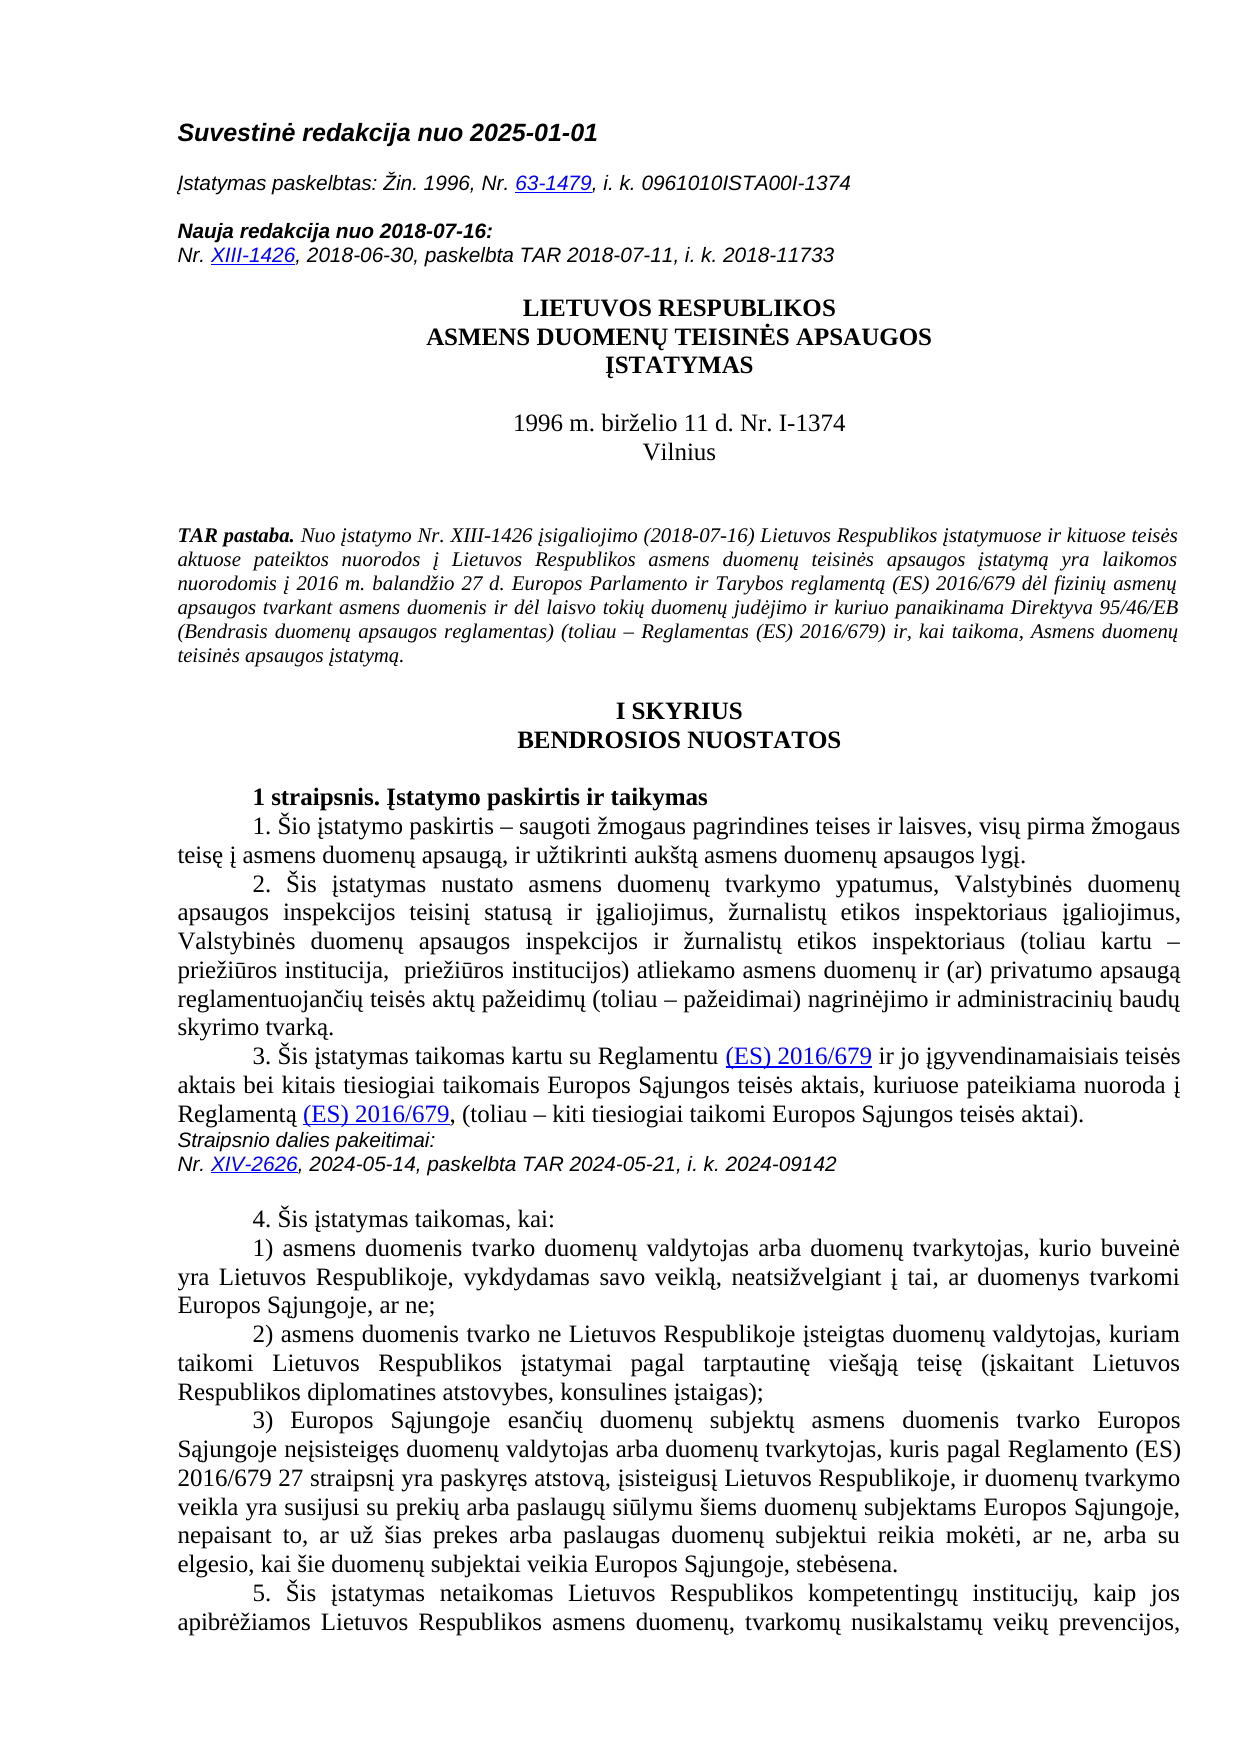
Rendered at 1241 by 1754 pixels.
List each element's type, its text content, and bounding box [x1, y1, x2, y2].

text LIETUVOS RESPUBLIKOS ASMENS DUOMENŲ TEISINĖS APSAUGOS ĮSTATYMAS [177, 293, 1181, 379]
text Nauja redakcija nuo 2018-07-16: [177, 219, 1181, 243]
text Straipsnio dalies pakeitimai: [177, 1127, 1181, 1151]
text 1 straipsnis. Įstatymo paskirtis ir taikymas [177, 782, 1181, 811]
text 2) asmens duomenis tvarko ne Lietuvos Respublikoje įsteigtas duomenų valdytojas, kuriam taikomi Lietuvos Respublikos įstatymai pagal tarptautinę viešąją teisę (įskaitant Lietuvos Respublikos diplomatines atstovybes, konsulines įstaigas); [177, 1319, 1181, 1405]
text Vilnius [177, 437, 1181, 466]
text 5. Šis įstatymas netaikomas Lietuvos Respublikos kompetentingų institucijų, kaip jos apibrėžiamos Lietuvos Respublikos asmens duomenų, tvarkomų nusikalstamų veikų prevencijos, [177, 1578, 1181, 1635]
text 1996 m. birželio 11 d. Nr. I-1374 [177, 408, 1181, 437]
text Įstatymas paskelbtas: Žin. 1996, Nr. 63-1479, i. k. 0961010ISTA00I-1374 [177, 171, 1181, 195]
text 3. Šis įstatymas taikomas kartu su Reglamentu (ES) 2016/679 ir jo įgyvendinamaisiais teisės aktais bei kitais tiesiogiai taikomais Europos Sąjungos teisės aktais, kuriuose pateikiama nuoroda į Reglamentą (ES) 2016/679, (toliau – kiti tiesiogiai taikomi Europos Sąjungos teisės aktai). [177, 1041, 1181, 1127]
text TAR pastaba. Nuo įstatymo Nr. XIII-1426 įsigaliojimo (2018-07-16) Lietuvos Respublikos įstatymuose ir kituose teisės aktuose pateiktos nuorodos į Lietuvos Respublikos asmens duomenų teisinės apsaugos įstatymą yra laikomos nuorodomis į 2016 m. balandžio 27 d. Europos Parlamento ir Tarybos reglamentą (ES) 2016/679 dėl fizinių asmenų apsaugos tvarkant asmens duomenis ir dėl laisvo tokių duomenų judėjimo ir kuriuo panaikinama Direktyva 95/46/EB (Bendrasis duomenų apsaugos reglamentas) (toliau – Reglamentas (ES) 2016/679) ir, kai taikoma, Asmens duomenų teisinės apsaugos įstatymą. [177, 523, 1181, 667]
text I SKYRIUS [177, 696, 1181, 725]
text Nr. XIV-2626, 2024-05-14, paskelbta TAR 2024-05-21, i. k. 2024-09142 [177, 1151, 1181, 1175]
text 4. Šis įstatymas taikomas, kai: [177, 1204, 1181, 1233]
text Nr. XIII-1426, 2018-06-30, paskelbta TAR 2018-07-11, i. k. 2018-11733 [177, 243, 1181, 267]
text 3) Europos Sąjungoje esančių duomenų subjektų asmens duomenis tvarko Europos Sąjungoje neįsisteigęs duomenų valdytojas arba duomenų tvarkytojas, kuris pagal Reglamento (ES) 2016/679 27 straipsnį yra paskyręs atstovą, įsisteigusį Lietuvos Respublikoje, ir duomenų tvarkymo veikla yra susijusi su prekių arba paslaugų siūlymu šiems duomenų subjektams Europos Sąjungoje, nepaisant to, ar už šias prekes arba paslaugas duomenų subjektui reikia mokėti, ar ne, arba su elgesio, kai šie duomenų subjektai veikia Europos Sąjungoje, stebėsena. [177, 1405, 1181, 1578]
text 1. Šio įstatymo paskirtis – saugoti žmogaus pagrindines teises ir laisves, visų pirma žmogaus teisę į asmens duomenų apsaugą, ir užtikrinti aukštą asmens duomenų apsaugos lygį. [177, 811, 1181, 869]
text 1) asmens duomenis tvarko duomenų valdytojas arba duomenų tvarkytojas, kurio buveinė yra Lietuvos Respublikoje, vykdydamas savo veiklą, neatsižvelgiant į tai, ar duomenys tvarkomi Europos Sąjungoje, ar ne; [177, 1233, 1181, 1319]
text Suvestinė redakcija nuo 2025-01-01 [177, 118, 1181, 147]
text BENDROSIOS NUOSTATOS [177, 725, 1181, 754]
text 2. Šis įstatymas nustato asmens duomenų tvarkymo ypatumus, Valstybinės duomenų apsaugos inspekcijos teisinį statusą ir įgaliojimus, žurnalistų etikos inspektoriaus įgaliojimus, Valstybinės duomenų apsaugos inspekcijos ir žurnalistų etikos inspektoriaus (toliau kartu – priežiūros institucija, priežiūros institucijos) atliekamo asmens duomenų ir (ar) privatumo apsaugą reglamentuojančių teisės aktų pažeidimų (toliau – pažeidimai) nagrinėjimo ir administracinių baudų skyrimo tvarką. [177, 869, 1181, 1041]
